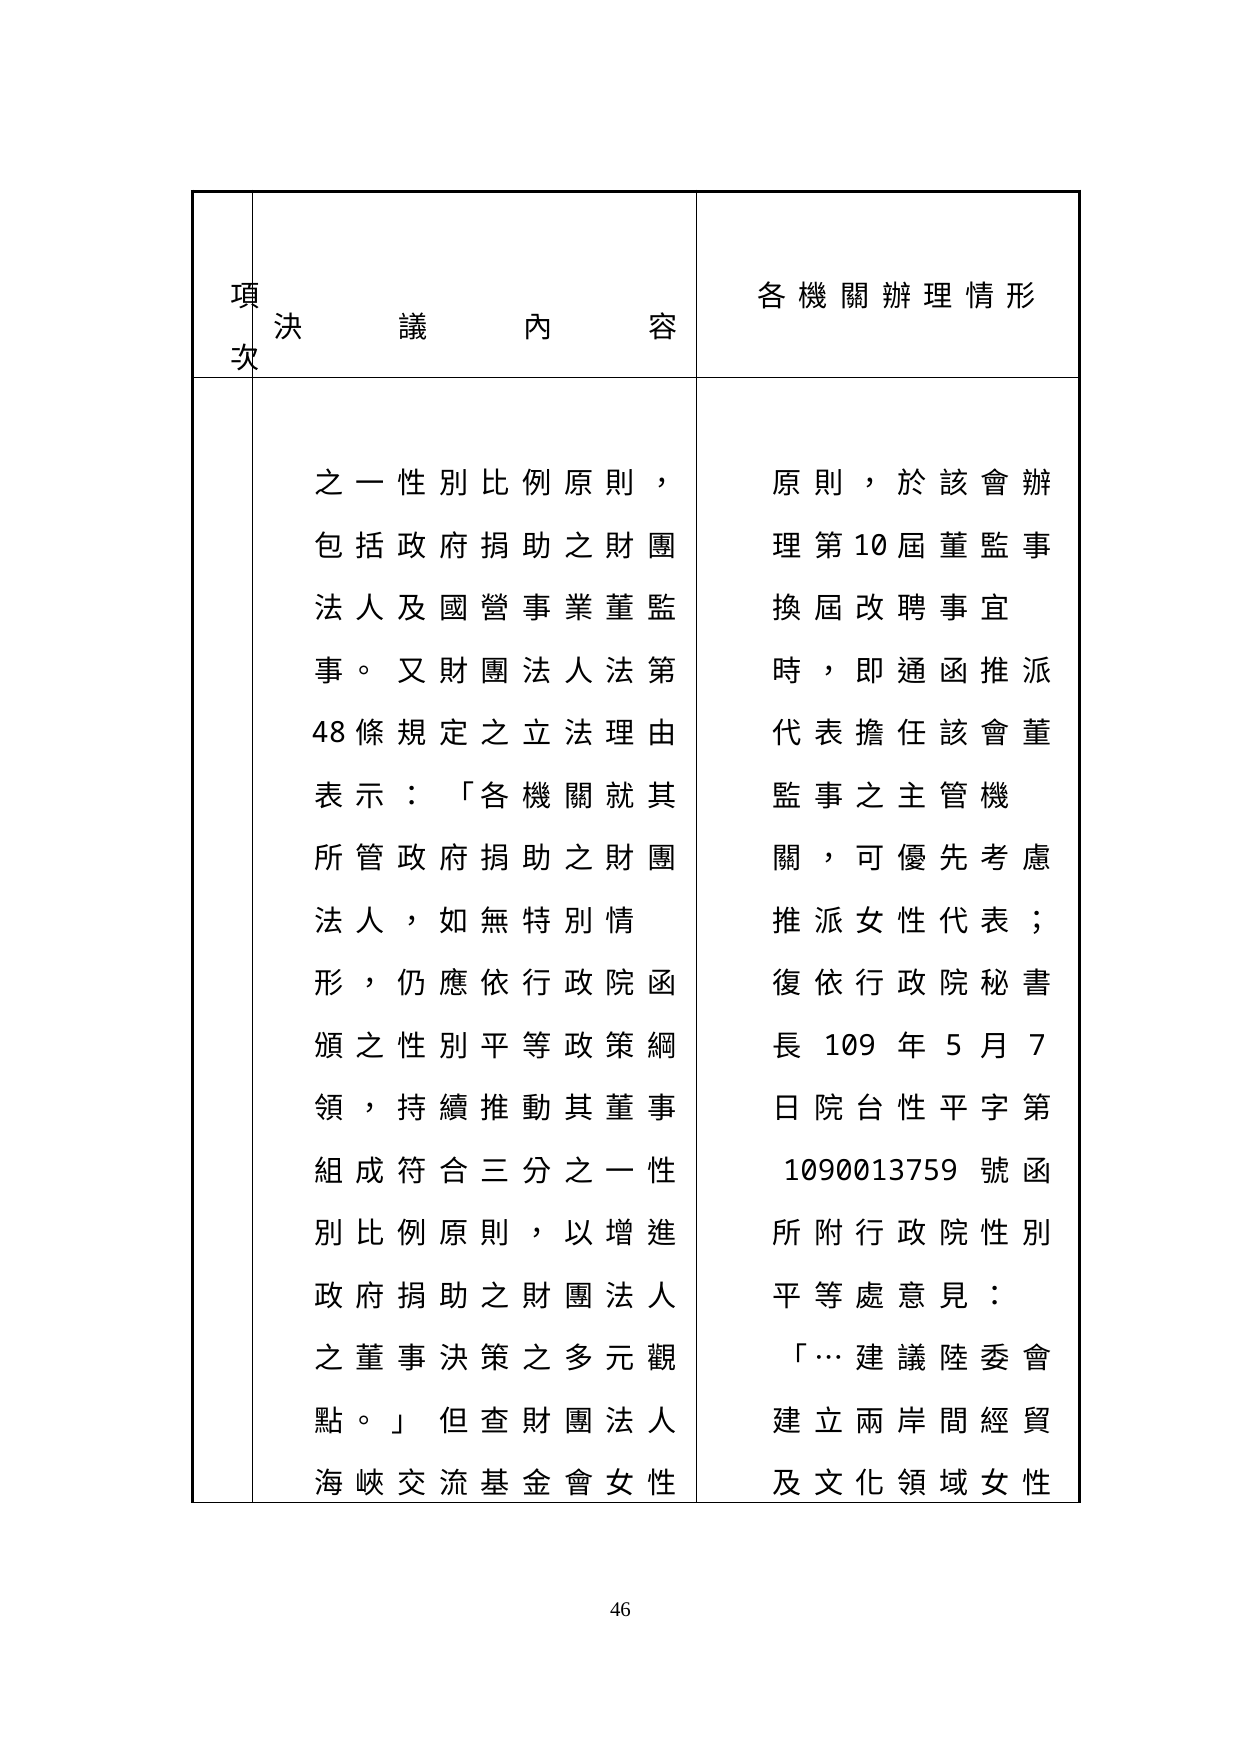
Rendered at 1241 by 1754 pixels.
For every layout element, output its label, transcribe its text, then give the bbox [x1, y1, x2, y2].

table_cell 11. [194, 378, 252, 1502]
table_header 項次 [194, 193, 252, 377]
table_cell 【內政委員會-歲出部分-行政院主管-大陸委員會】 (二十六)行政院106年1月3日修正後之性別平等政策綱領之「各篇專論具體行動措施：一、權力、決策與影響力篇」揭示，應持續推動三分之一性別比例原則，包括政府捐助之財團法人及國營事業董監事。又財團法人法第48條規定之立法理由表示：「各機關就其所管政府捐助之財團法人，如無特別情形，仍應依行政院函頒之性別平等政策綱領，持續推動其董事組成符合三分之一性別比例原則，以增進政府捐助之財團法人之董事決策之多元觀點。」但查財團法人海峽交流基金會女性董事5人，占全體董事50人之10%，與上開原則未合，且差距甚大。爰請大陸委員會向立法院內政委員會提出書面報告。 [253, 378, 696, 1502]
table_header 各機關辦理情形 [697, 193, 1078, 377]
table_header 決 議 內 容 [253, 193, 696, 377]
table_cell 原則，於該會辦理第10屆董監事換屆改聘事宜時，即通函推派代表擔任該會董監事之主管機關，可優先考慮推派女性代表；復依行政院秘書長109年5月7日院台性平字第1090013759號函所附行政院性別平等處意見：「…建議陸委會建立兩岸間經貿及文化領域女性 [697, 378, 1078, 1502]
